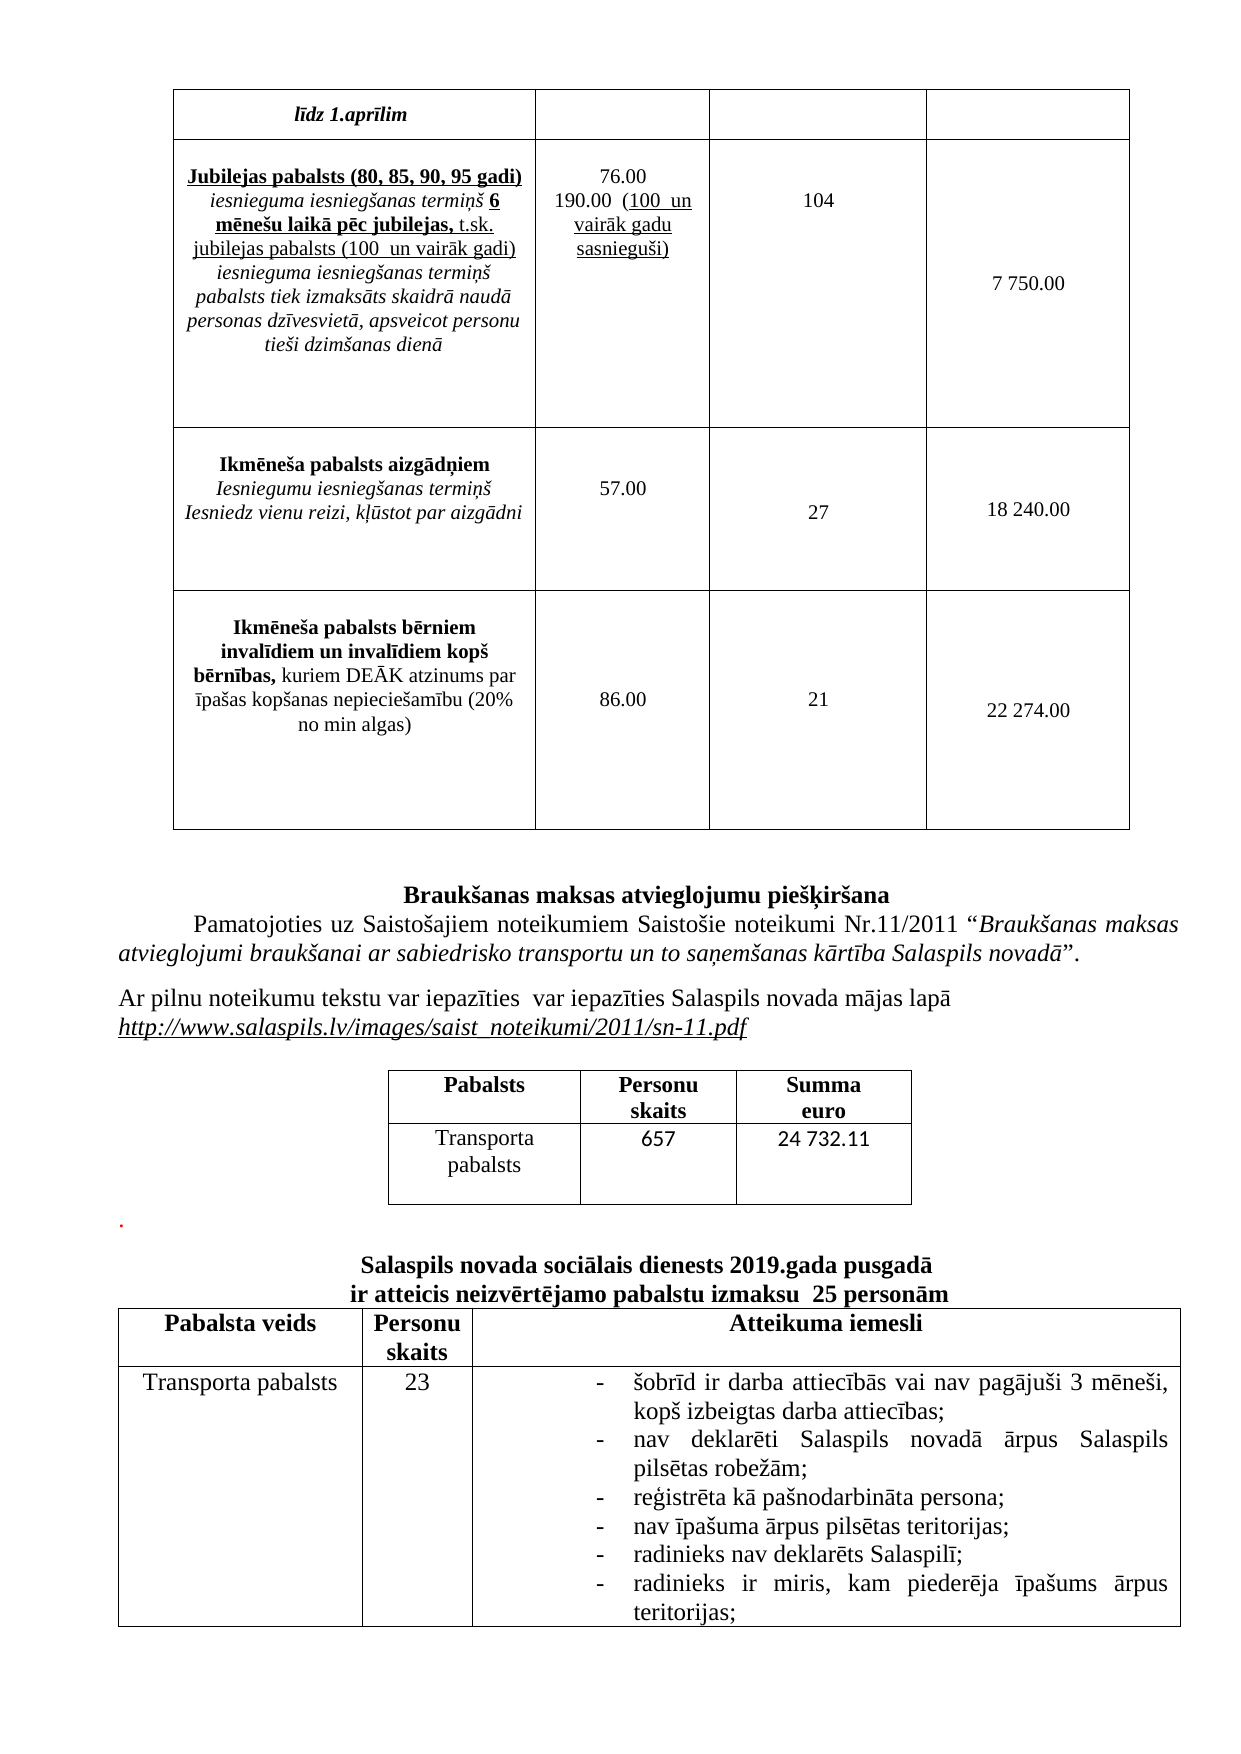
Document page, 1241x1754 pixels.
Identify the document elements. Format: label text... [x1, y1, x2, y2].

table_cell Ikmēneša pabalsts bērniem invalīdiem un invalīdiem kopš bērnības, kuriem DEĀK atzinums par īpašas kopšanas nepieciešamību (20% no min algas) [174, 591, 535, 829]
text Salaspils novada sociālais dienests 2019.gada pusgadā [118, 1250, 1181, 1279]
table_cell 57.00 [536, 428, 709, 590]
table_cell 21 [710, 591, 926, 829]
table_cell Transporta pabalsts [389, 1124, 580, 1203]
table_cell 23 [363, 1367, 472, 1626]
table_cell Transporta pabalsts [119, 1367, 362, 1626]
text . [118, 1204, 1181, 1233]
table_header Personu skaits [581, 1071, 736, 1123]
table_header Personu skaits [363, 1309, 472, 1366]
table_cell Jubilejas pabalsts (80, 85, 90, 95 gadi) iesnieguma iesniegšanas termiņš 6 mēnešu laikā pēc jubilejas, t.sk. jubilejas pabalsts (100 un vairāk gadi) iesnieguma iesniegšanas termiņš pabalsts tiek izmaksāts skaidrā naudā personas dzīvesvietā, apsveicot personu tieši dzimšanas dienā [174, 140, 535, 427]
table_cell [710, 90, 926, 139]
table_cell 104 [710, 140, 926, 427]
table_cell Ikmēneša pabalsts aizgādņiem Iesniegumu iesniegšanas termiņš Iesniedz vienu reizi, kļūstot par aizgādni [174, 428, 535, 590]
table_cell 24 732.11 [737, 1124, 911, 1203]
table_header Summa euro [737, 1071, 911, 1123]
text Pamatojoties uz Saistošajiem noteikumiem Saistošie noteikumi Nr.11/2011 “Braukšanas maksas atvieglojumi braukšanai ar sabiedrisko transportu un to saņemšanas kārtība Salaspils novadā”. [118, 909, 1181, 967]
table_cell 657 [581, 1124, 736, 1203]
table_cell 18 240.00 [927, 428, 1129, 590]
table_cell līdz 1.aprīlim [174, 90, 535, 139]
table_cell 76.00 190.00 (100 un vairāk gadu sasnieguši) [536, 140, 709, 427]
text http://www.salaspils.lv/images/saist_noteikumi/2011/sn-11.pdf [118, 1012, 1181, 1041]
table_header Pabalsta veids [119, 1309, 362, 1366]
table_header Atteikuma iemesli [473, 1309, 1180, 1366]
text ir atteicis neizvērtējamo pabalstu izmaksu 25 personām [118, 1279, 1181, 1307]
text Ar pilnu noteikumu tekstu var iepazīties var iepazīties Salaspils novada mājas lapā [118, 983, 1181, 1012]
table_cell [927, 90, 1129, 139]
table_cell [536, 90, 709, 139]
table_cell 86.00 [536, 591, 709, 829]
table_header Pabalsts [389, 1071, 580, 1123]
text Braukšanas maksas atvieglojumu piešķiršana [118, 880, 1181, 909]
table_cell 27 [710, 428, 926, 590]
table_cell šobrīd ir darba attiecībās vai nav pagājuši 3 mēneši, kopš izbeigtas darba attiecības; nav deklarēti Salaspils novadā ārpus Salaspils pilsētas robežām; reģistrēta kā pašnodarbināta persona; nav īpašuma ārpus pilsētas teritorijas; radinieks nav deklarēts Salaspilī; radinieks ir miris, kam piederēja īpašums ārpus teritorijas; [473, 1367, 1180, 1626]
table_cell 22 274.00 [927, 591, 1129, 829]
table_cell 7 750.00 [927, 140, 1129, 427]
